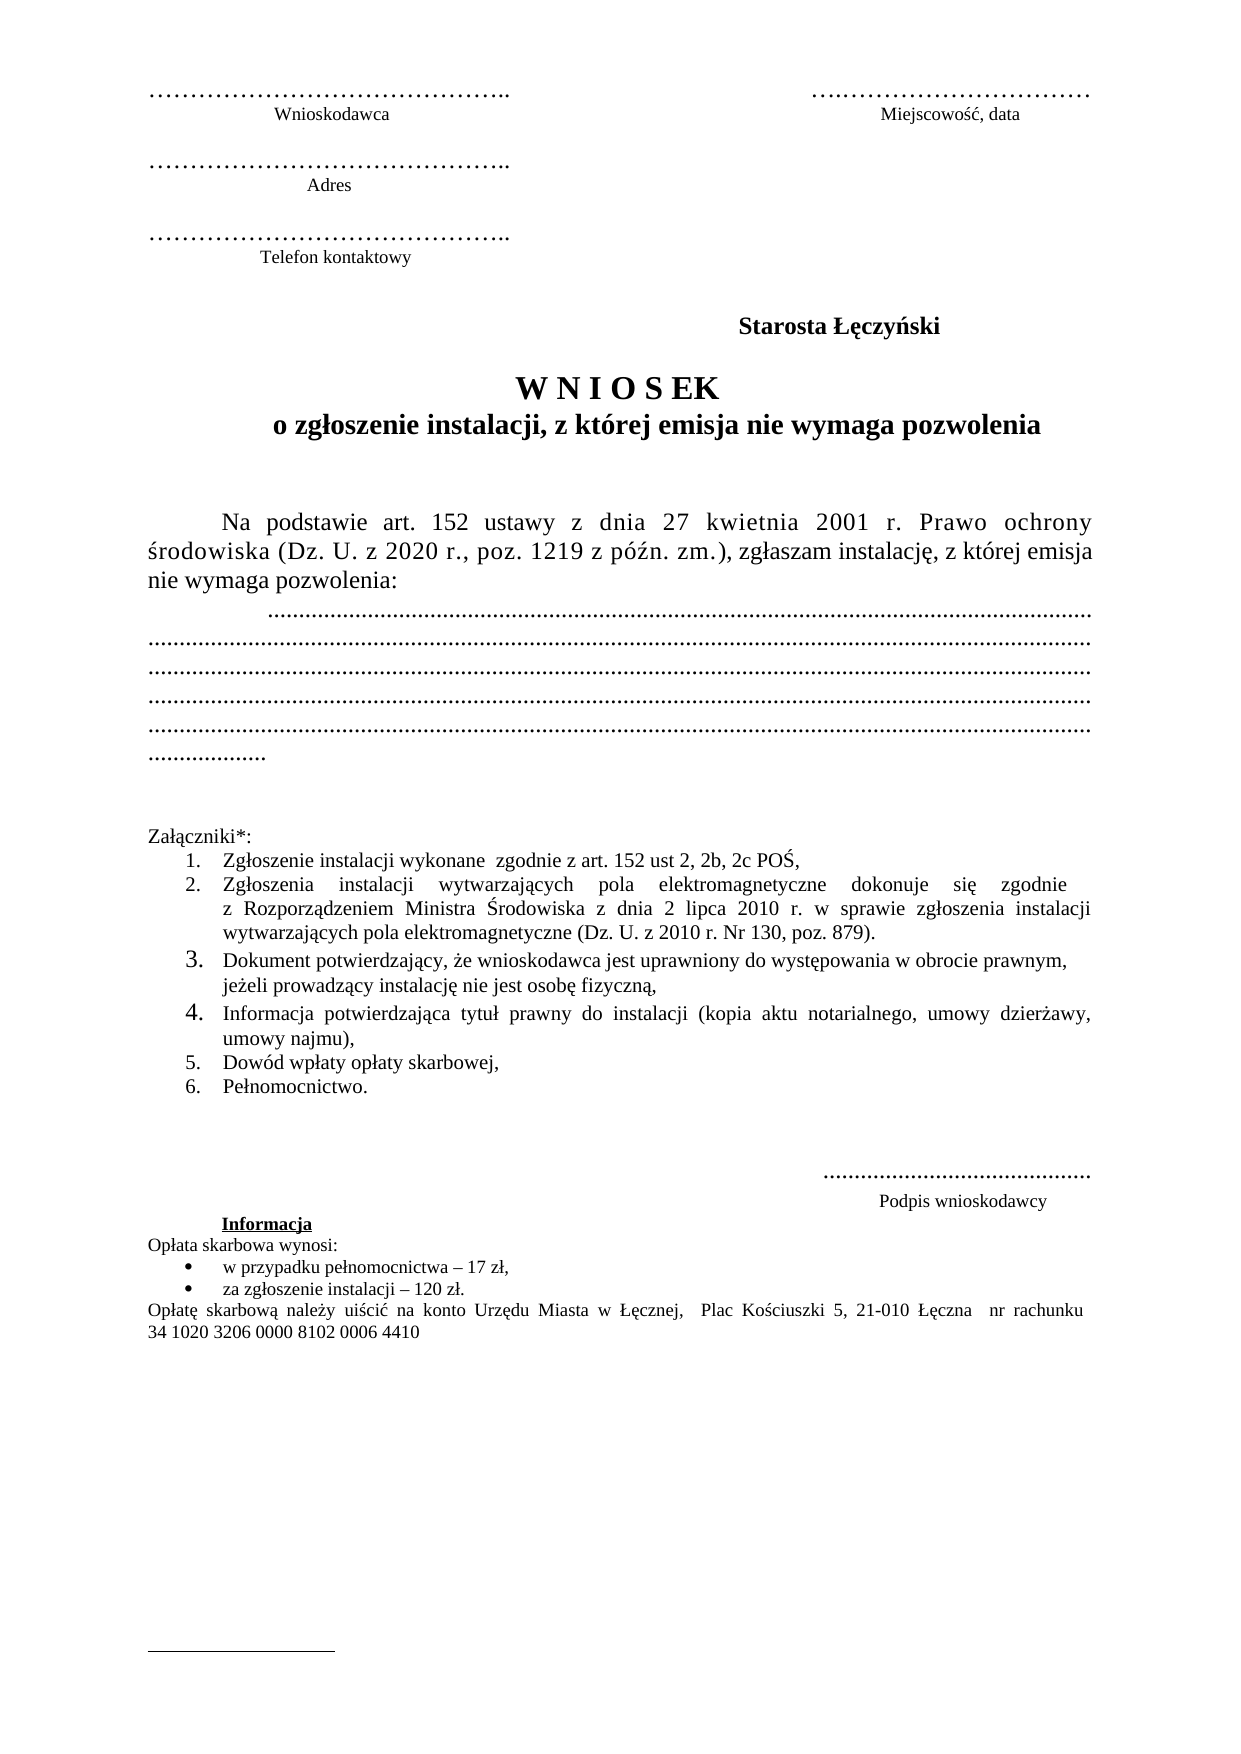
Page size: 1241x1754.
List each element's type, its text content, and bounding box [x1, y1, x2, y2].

text Starosta Łęczyński [148, 311, 1093, 340]
list Pełnomocnictwo. [185, 1074, 1093, 1098]
text Załączniki*: [148, 824, 1093, 848]
text Wnioskodawca Miejscowość, data [148, 102, 1093, 124]
list w przypadku pełnomocnictwa – 17 zł, [185, 1256, 1093, 1277]
list Dowód wpłaty opłaty skarbowej, [185, 1049, 1093, 1074]
text Podpis wnioskodawcy [148, 1184, 1093, 1213]
text o zgłoszenie instalacji, z której emisja nie wymaga pozwolenia [148, 407, 1093, 440]
subtitle Informacja [148, 1213, 1093, 1234]
text ........................................... [148, 1155, 1093, 1184]
text Telefon kontaktowy [148, 246, 1093, 268]
text Opłata skarbowa wynosi: [148, 1234, 1093, 1256]
text …………………………………….. [148, 217, 1093, 246]
text ................................................................................................................................................................................................................................................................................................................................................................................................................................................................................................................................................................................................................................................................................................................................................................................... [148, 594, 1093, 766]
list Zgłoszenia instalacji wytwarzających pola elektromagnetyczne dokonuje się zgodnie z Rozporządzeniem Ministra Środowiska z dnia 2 lipca 2010 r. w sprawie zgłoszenia instalacji wytwarzających pola elektromagnetyczne (Dz. U. z 2010 r. Nr 130, poz. 879). [185, 872, 1093, 944]
text Na podstawie art. 152 ustawy z dnia 27 kwietnia 2001 r. Prawo ochrony środowiska (Dz. U. z 2020 r., poz. 1219 z późn. zm.), zgłaszam instalację, z której emisja nie wymaga pozwolenia: [148, 507, 1093, 594]
text Opłatę skarbową należy uiścić na konto Urzędu Miasta w Łęcznej, Plac Kościuszki 5, 21-010 Łęczna nr rachunku 34 1020 3206 0000 8102 0006 4410 [148, 1299, 1093, 1342]
text …………………………………….. [148, 146, 1093, 174]
list Dokument potwierdzający, że wnioskodawca jest uprawniony do występowania w obrocie prawnym, jeżeli prowadzący instalację nie jest osobę fizyczną, [185, 944, 1093, 997]
list Zgłoszenie instalacji wykonane zgodnie z art. 152 ust 2, 2b, 2c POŚ, [185, 848, 1093, 872]
text W N I O S EK [148, 368, 1093, 407]
text Adres [148, 174, 1093, 196]
list za zgłoszenie instalacji – 120 zł. [185, 1277, 1093, 1299]
text …………………………………….. ….………………………… [148, 74, 1093, 102]
list Informacja potwierdzająca tytuł prawny do instalacji (kopia aktu notarialnego, umowy dzierżawy, umowy najmu), [185, 997, 1093, 1049]
